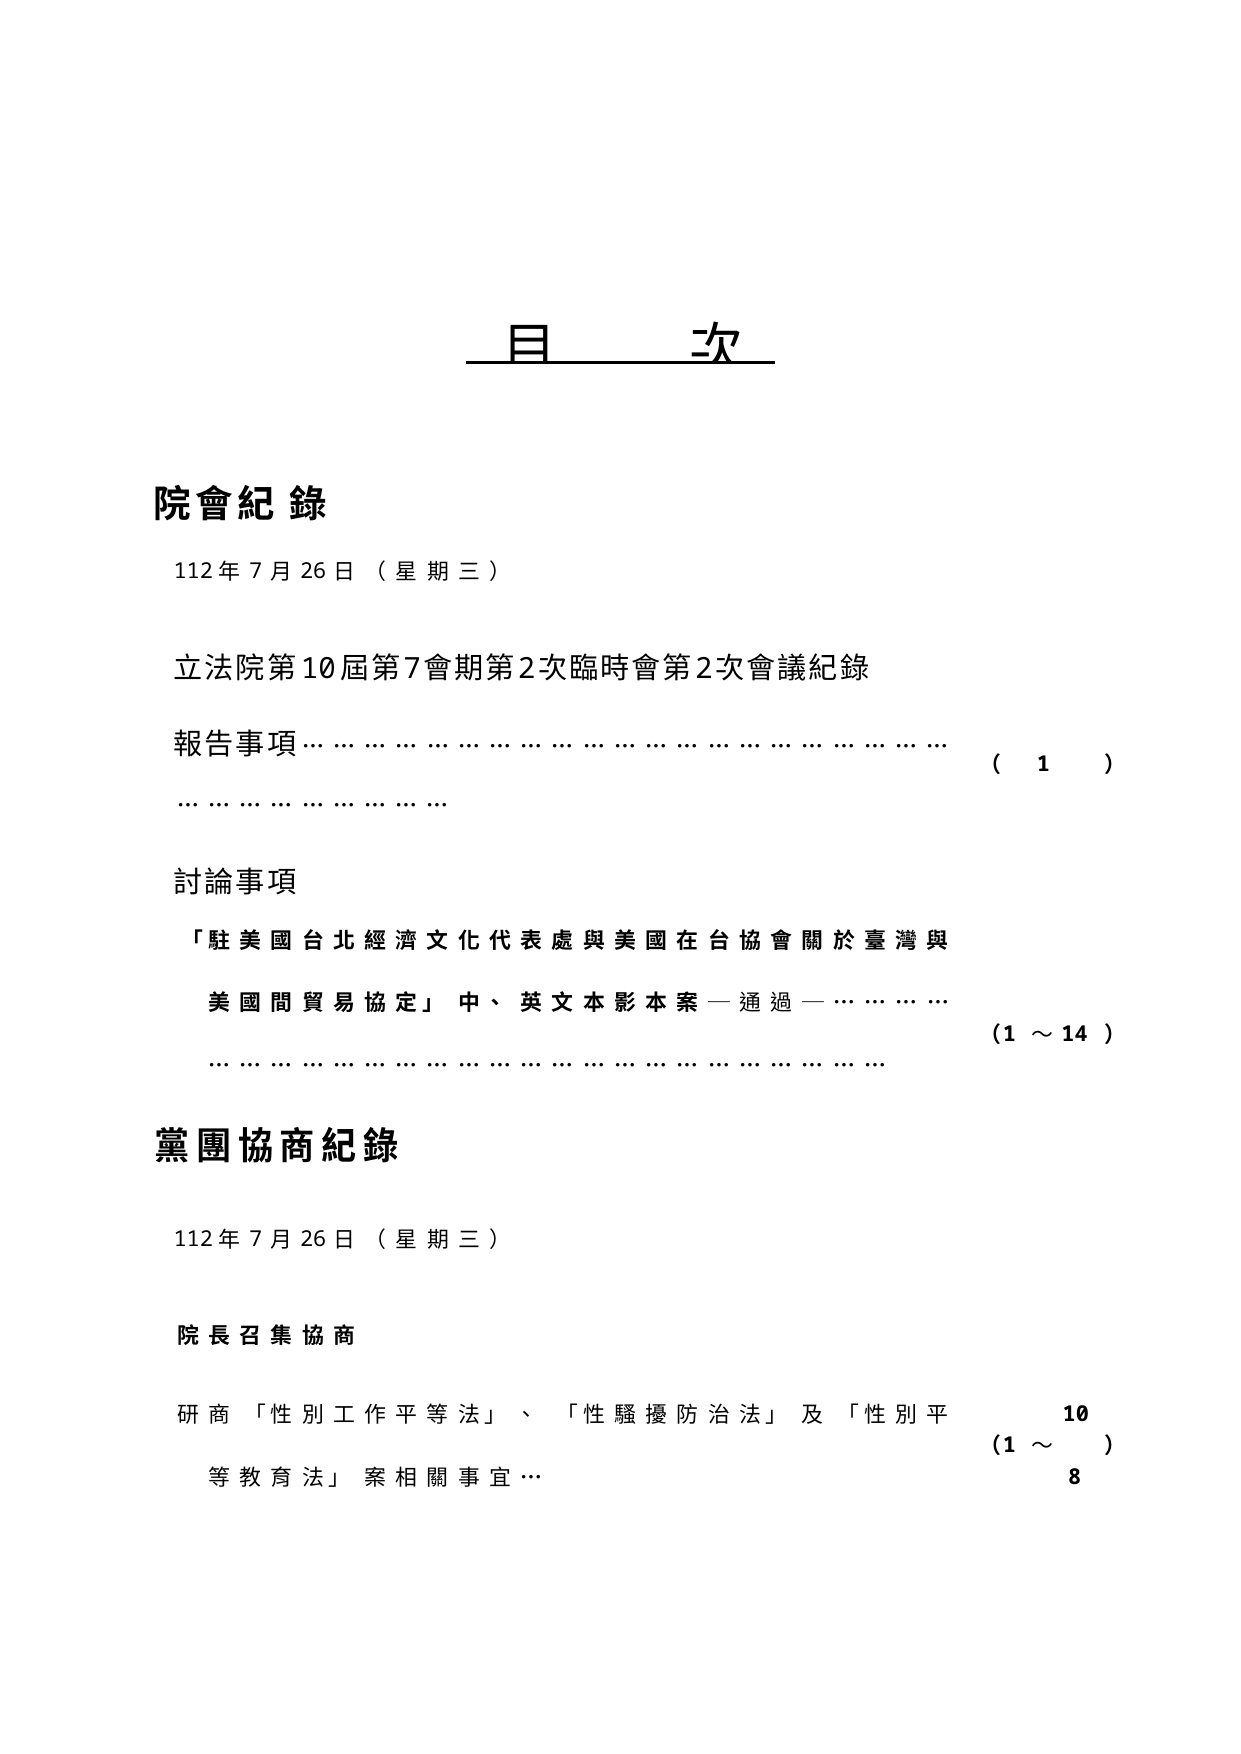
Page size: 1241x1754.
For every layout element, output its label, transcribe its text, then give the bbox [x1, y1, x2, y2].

table_cell （ [967, 908, 986, 1095]
table_cell （ [967, 1382, 986, 1507]
table_cell [1023, 618, 1053, 694]
table_cell [1023, 832, 1053, 907]
table_cell [967, 832, 986, 907]
table_cell ） [1091, 694, 1108, 832]
table_cell [986, 832, 1023, 907]
table_cell 報告事項……………………………………………………………………………… [150, 694, 967, 832]
table_cell 1 [986, 908, 1023, 1095]
table_cell 「駐美國台北經濟文化代表處與美國在台協會關於臺灣與美國間貿易協定」中、英文本影本案─通過─…………………………………………………………………… [150, 908, 967, 1095]
table_cell 研商「性別工作平等法」、「性騷擾防治法」及「性別平等教育法」案相關事宜… [150, 1382, 967, 1507]
table_cell 1 [986, 1382, 1023, 1507]
table_cell ） [1091, 1382, 1108, 1507]
table_header 院會紀錄 112年7月26日（星期三） [150, 443, 1108, 618]
table_cell [967, 618, 986, 694]
table_cell 14 [1053, 908, 1091, 1095]
table_cell 108 [1053, 1382, 1091, 1507]
table_cell [1091, 618, 1108, 694]
table_header 目 次 [466, 281, 774, 361]
table_cell 討論事項 [150, 832, 967, 907]
table_cell 1 [986, 694, 1091, 832]
table_cell 112年7月26日（星期三） [150, 1191, 1108, 1286]
table_cell ～ [1023, 1382, 1053, 1507]
table_cell （ [967, 694, 986, 832]
table_cell 院長召集協商 [150, 1286, 1108, 1382]
table_cell [1053, 832, 1091, 907]
table_cell [1091, 832, 1108, 907]
table_cell [1053, 618, 1091, 694]
table_cell ） [1091, 908, 1108, 1095]
table_cell ～ [1023, 908, 1053, 1095]
table_cell 立法院第10屆第7會期第2次臨時會第2次會議紀錄 [150, 618, 967, 694]
table_cell [986, 618, 1023, 694]
table_cell 黨團協商紀錄 [150, 1095, 1108, 1191]
